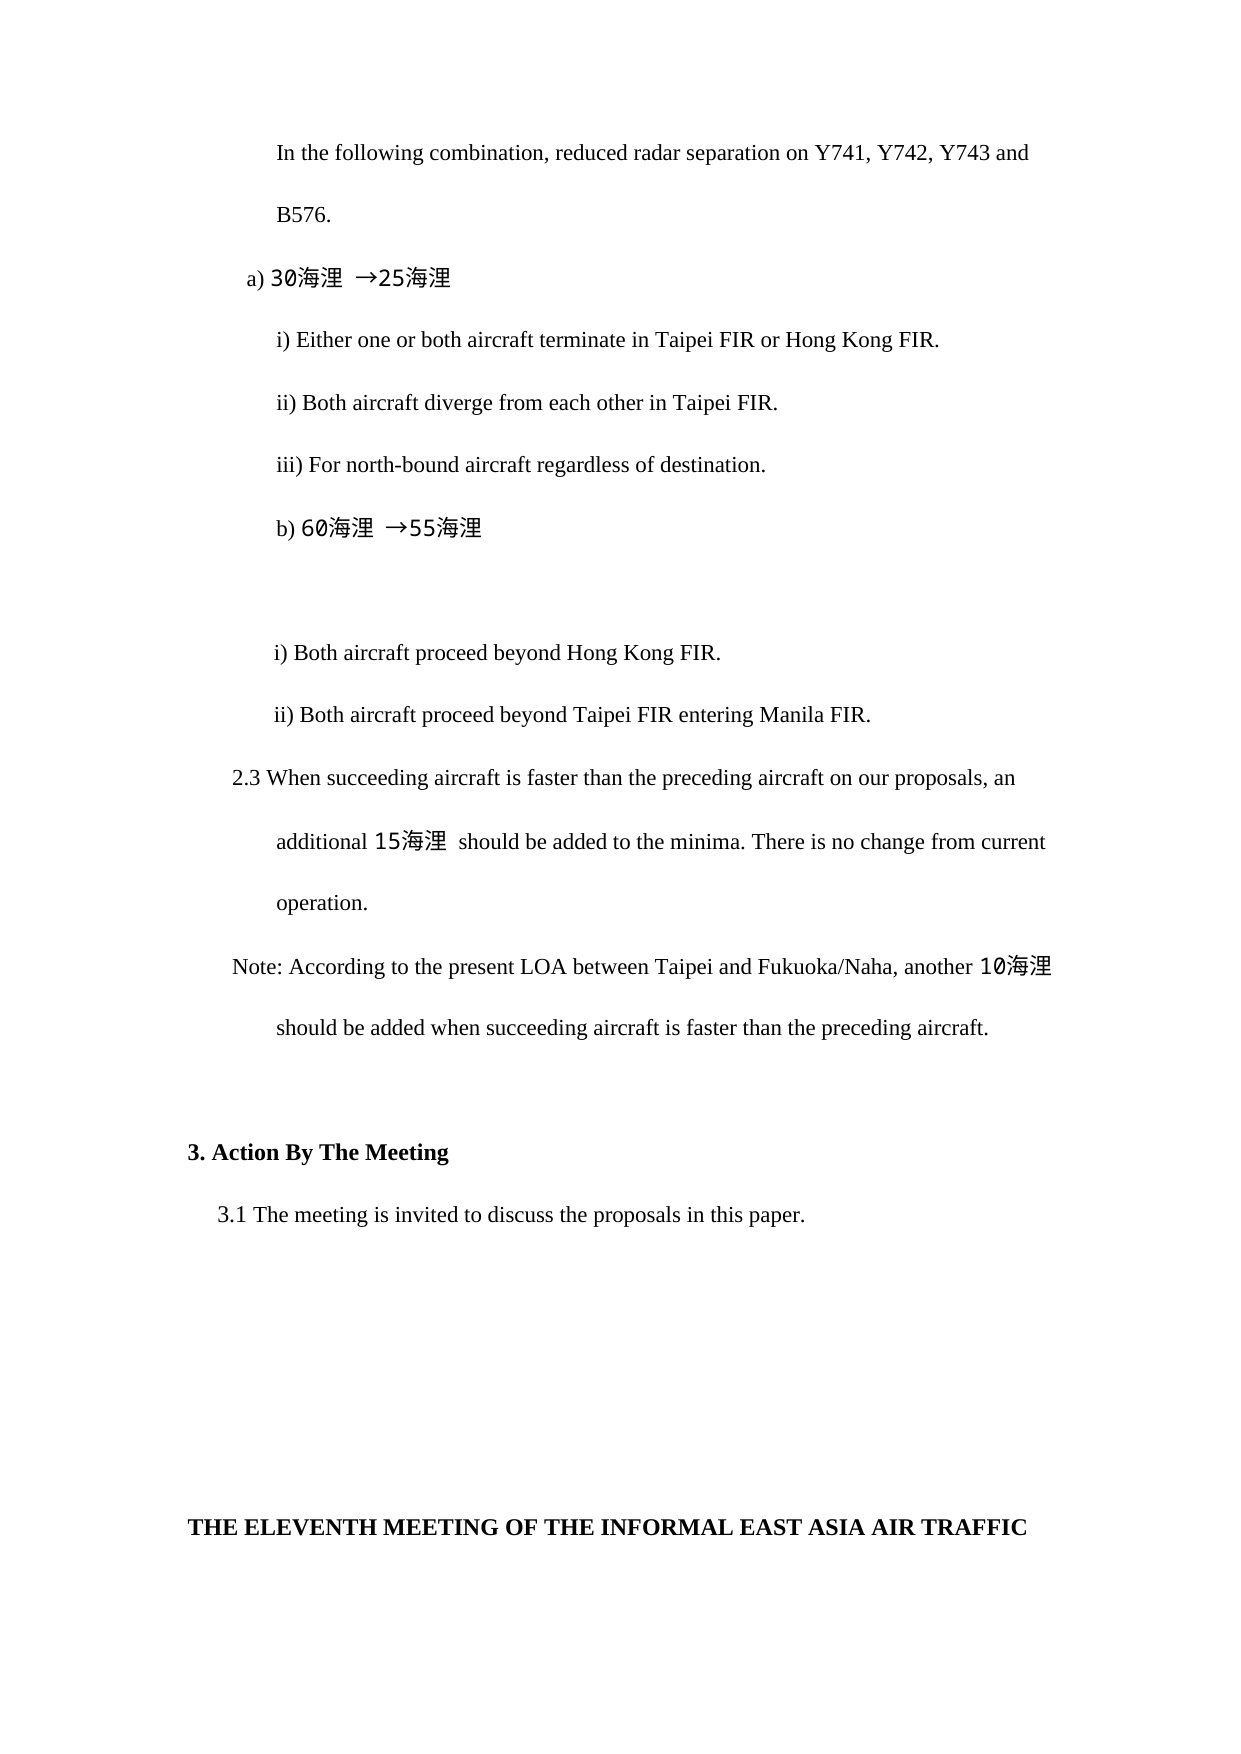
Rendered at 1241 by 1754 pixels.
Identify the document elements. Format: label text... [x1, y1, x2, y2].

text i) Either one or both aircraft terminate in Taipei FIR or Hong Kong FIR. [276, 298, 1053, 360]
text ii) Both aircraft proceed beyond Taipei FIR entering Manila FIR. [273, 673, 1053, 735]
text ii) Both aircraft diverge from each other in Taipei FIR. [276, 360, 1053, 423]
text 3.1 The meeting is invited to discuss the proposals in this paper. [217, 1173, 1053, 1235]
text 3. Action By The Meeting [187, 1110, 1053, 1173]
text In the following combination, reduced radar separation on Y741, Y742, Y743 and B576. [276, 110, 1053, 235]
text 2.3 When succeeding aircraft is faster than the preceding aircraft on our proposals, an additional 15海浬 should be added to the minima. There is no change from current operation. [232, 735, 1053, 923]
text THE ELEVENTH MEETING OF THE INFORMAL EAST ASIA AIR TRAFFIC [187, 1485, 1053, 1548]
text iii) For north-bound aircraft regardless of destination. [276, 423, 1053, 485]
text a) 30海浬 →25海浬 [246, 235, 1053, 298]
text Note: According to the present LOA between Taipei and Fukuoka/Naha, another 10海浬 should be added when succeeding aircraft is faster than the preceding aircraft. [232, 923, 1053, 1048]
text i) Both aircraft proceed beyond Hong Kong FIR. [273, 610, 1053, 673]
text b) 60海浬 →55海浬 [276, 485, 1053, 548]
